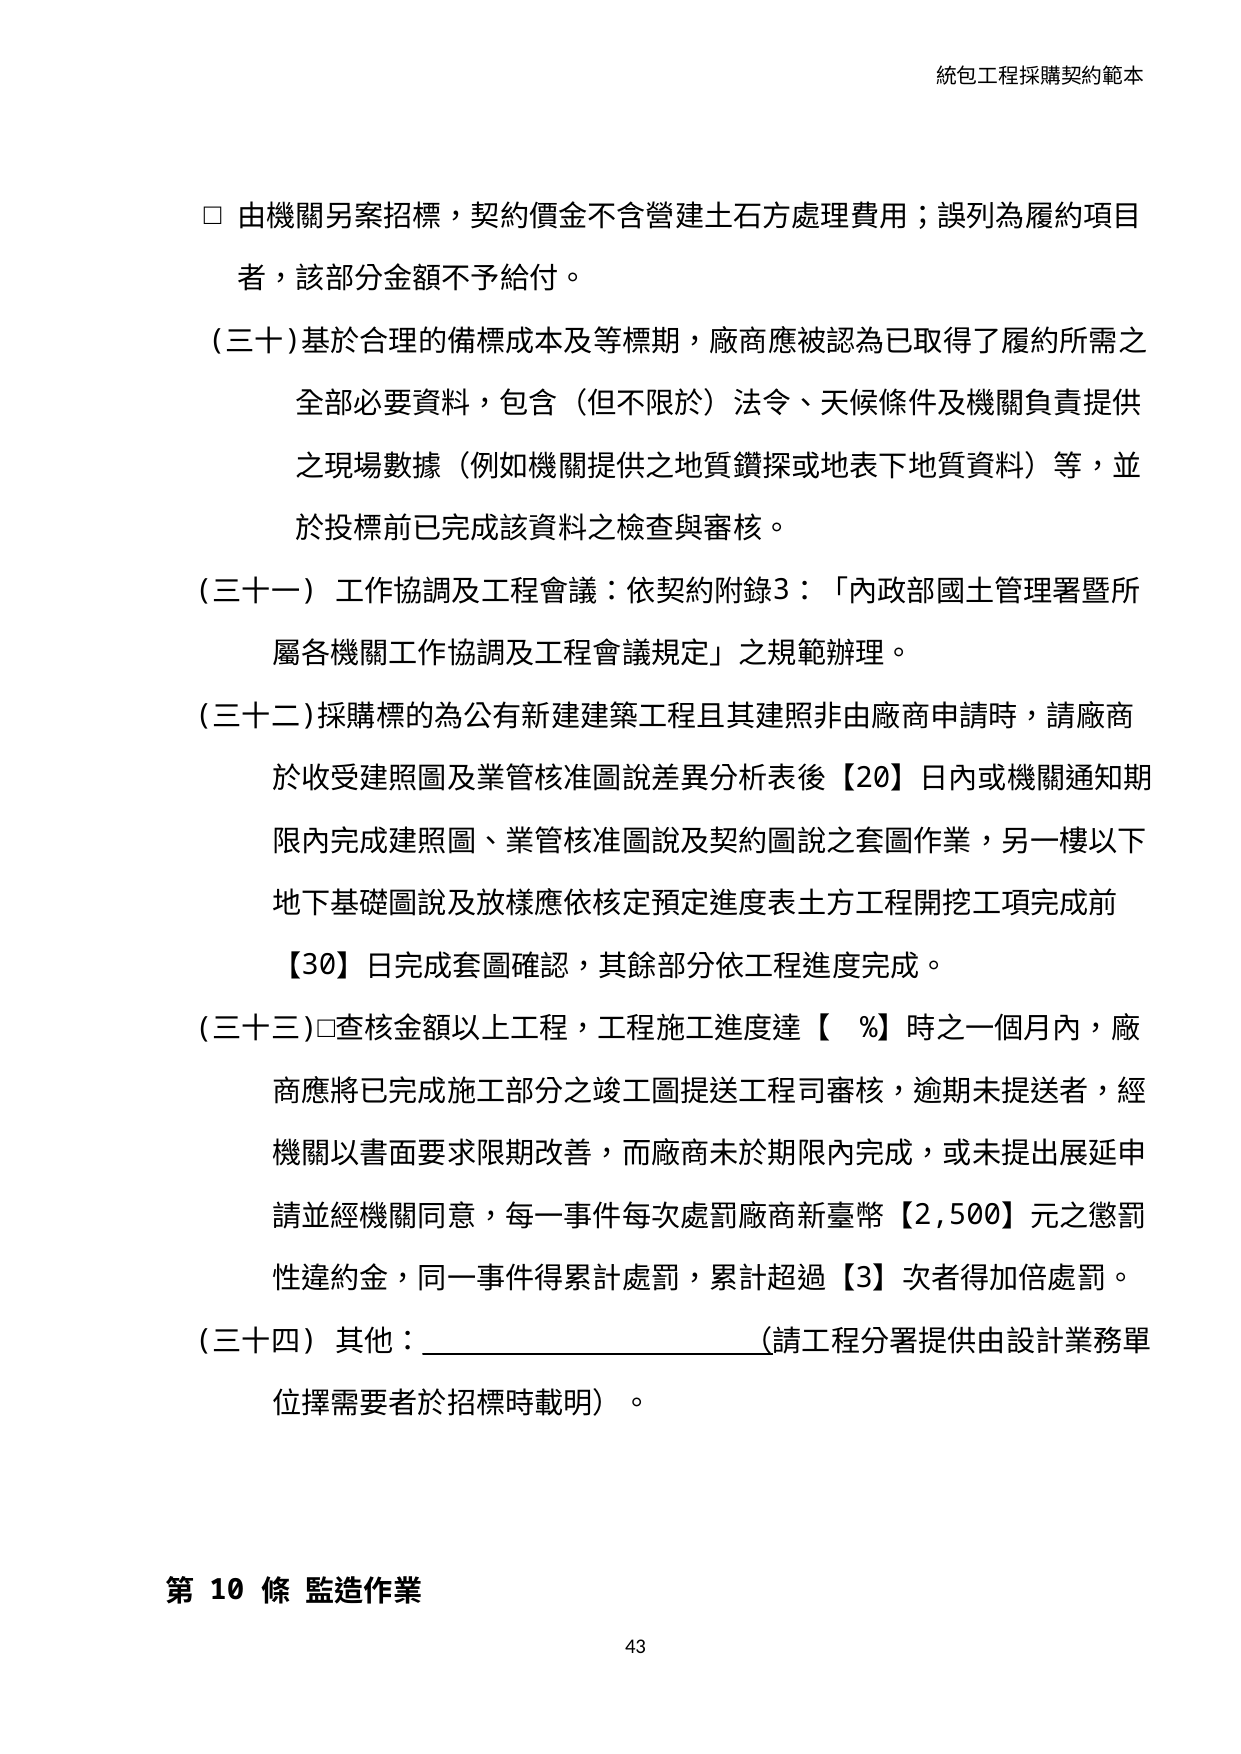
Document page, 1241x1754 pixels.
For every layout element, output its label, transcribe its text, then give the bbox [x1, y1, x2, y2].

table_cell [154, 547, 197, 672]
table_cell (三十四) 其他：＿＿＿＿＿＿＿＿＿＿＿（請工程分署提供由設計業務單位擇需要者於招標時載明）。 [197, 1297, 1167, 1422]
table_cell (三十一) 工作協調及工程會議：依契約附錄3：「內政部國土管理署暨所屬各機關工作協調及工程會議規定」之規範辦理。 [197, 547, 1167, 672]
table_header 第 10 條 監造作業 [154, 1547, 1167, 1609]
table_cell (三十)基於合理的備標成本及等標期，廠商應被認為已取得了履約所需之全部必要資料，包含（但不限於）法令、天候條件及機關負責提供之現場數據（例如機關提供之地質鑽探或地表下地質資料）等，並於投標前已完成該資料之檢查與審核。 [197, 297, 1167, 547]
table_cell [154, 172, 197, 297]
table_cell [154, 1297, 197, 1422]
table_cell [197, 1422, 239, 1484]
table_cell [154, 297, 197, 547]
table_cell (三十二)採購標的為公有新建建築工程且其建照非由廠商申請時，請廠商於收受建照圖及業管核准圖說差異分析表後【20】日內或機關通知期限內完成建照圖、業管核准圖說及契約圖說之套圖作業，另一樓以下地下基礎圖說及放樣應依核定預定進度表土方工程開挖工項完成前【30】日完成套圖確認，其餘部分依工程進度完成。 [197, 672, 1167, 984]
table_cell □ [197, 172, 239, 297]
table_cell [154, 672, 197, 984]
table_cell [154, 1422, 197, 1484]
table_cell [324, 1422, 366, 1484]
table_cell [239, 1422, 281, 1484]
table_cell [154, 984, 197, 1297]
table_cell 由機關另案招標，契約價金不含營建土石方處理費用；誤列為履約項目者，該部分金額不予給付。 [239, 172, 1167, 297]
table_cell [366, 1422, 1167, 1484]
table_cell (三十三)□查核金額以上工程，工程施工進度達【 %】時之一個月內，廠商應將已完成施工部分之竣工圖提送工程司審核，逾期未提送者，經機關以書面要求限期改善，而廠商未於期限內完成，或未提出展延申請並經機關同意，每一事件每次處罰廠商新臺幣【2,500】元之懲罰性違約金，同一事件得累計處罰，累計超過【3】次者得加倍處罰。 [197, 984, 1167, 1297]
table_cell [281, 1422, 323, 1484]
